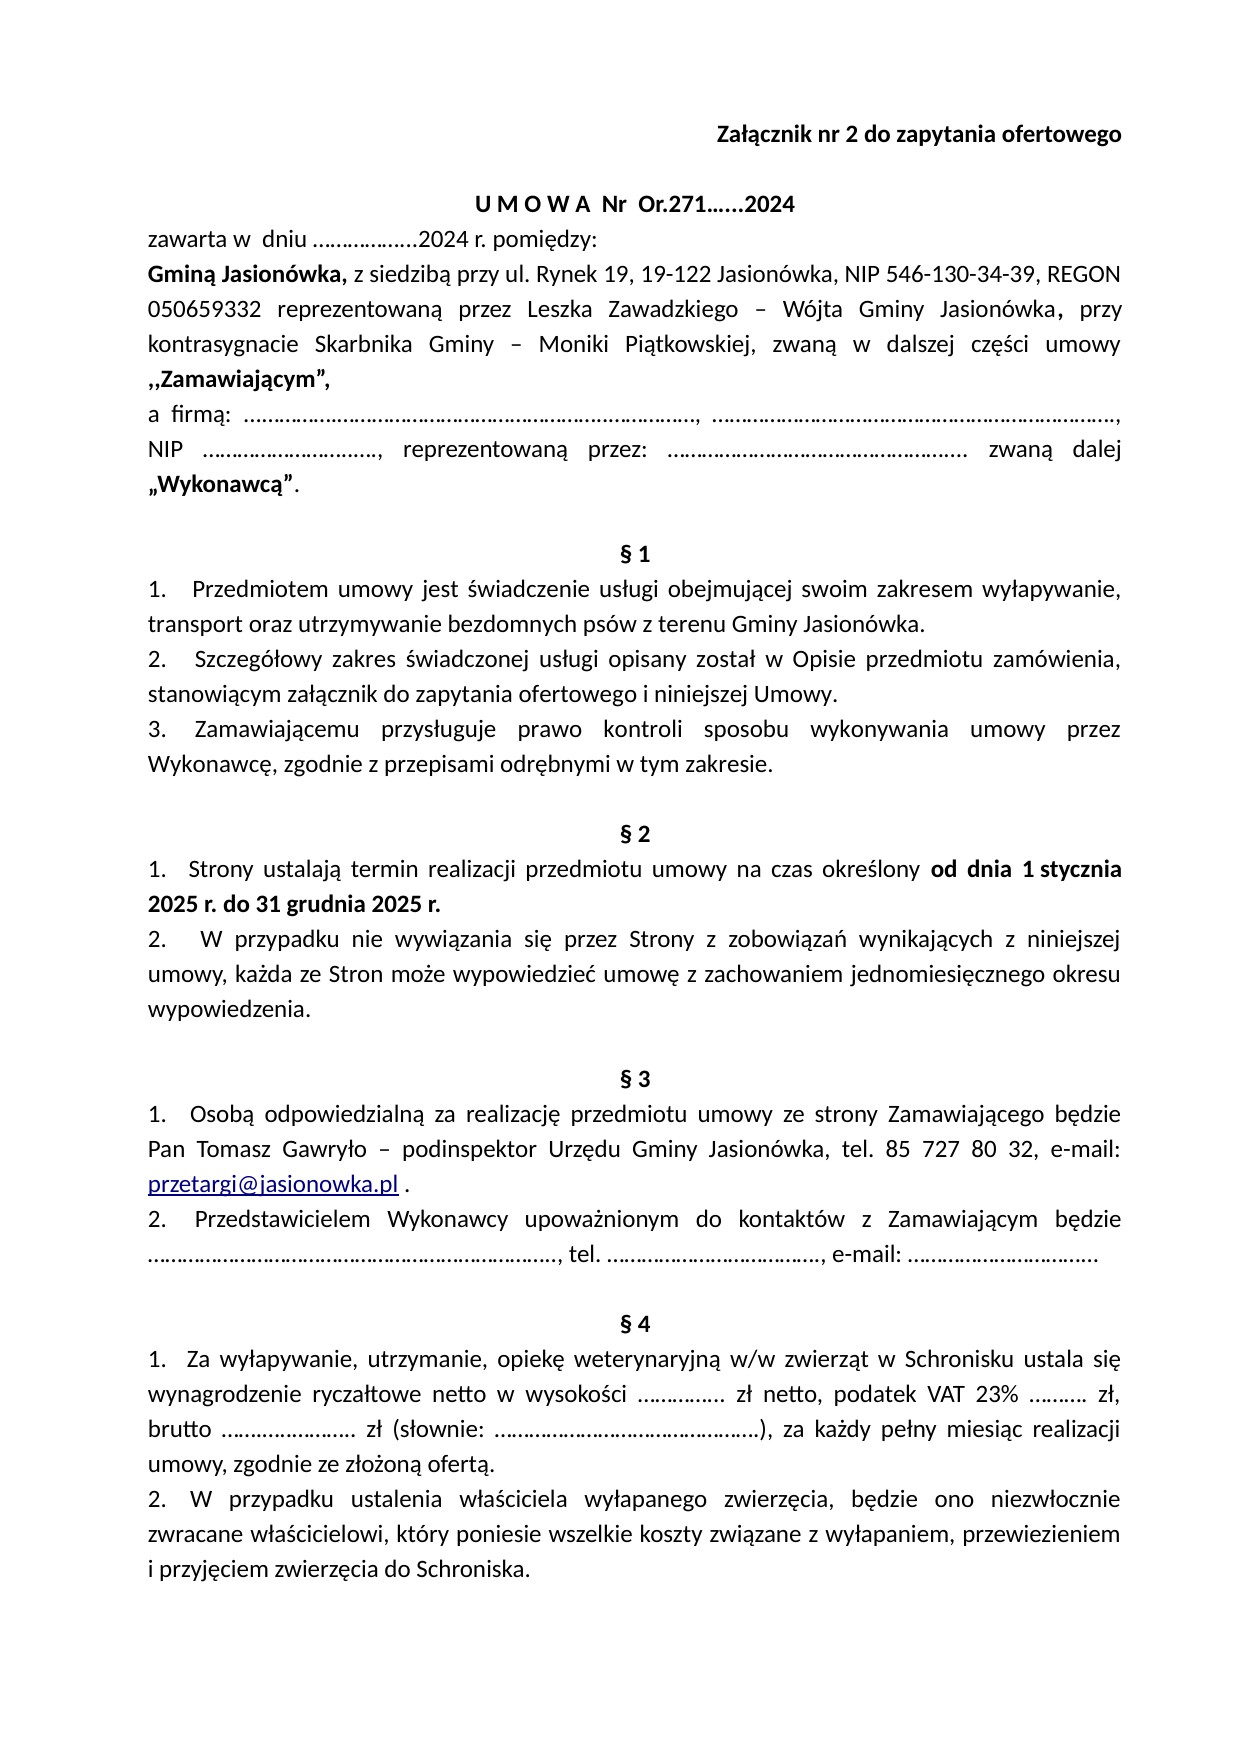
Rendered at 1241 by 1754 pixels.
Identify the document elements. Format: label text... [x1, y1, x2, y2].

text § 1 [148, 538, 1122, 569]
list W przypadku nie wywiązania się przez Strony z zobowiązań wynikających z niniejszej umowy, każda ze Stron może wypowiedzieć umowę z zachowaniem jednomiesięcznego okresu wypowiedzenia. [148, 923, 1122, 1024]
text § 2 [148, 818, 1122, 849]
list Szczegółowy zakres świadczonej usługi opisany został w Opisie przedmiotu zamówienia, stanowiącym załącznik do zapytania ofertowego i niniejszej Umowy. [148, 643, 1122, 709]
list Przedmiotem umowy jest świadczenie usługi obejmującej swoim zakresem wyłapywanie, transport oraz utrzymywanie bezdomnych psów z terenu Gminy Jasionówka. [148, 573, 1122, 639]
list Osobą odpowiedzialną za realizację przedmiotu umowy ze strony Zamawiającego będzie Pan Tomasz Gawryło – podinspektor Urzędu Gminy Jasionówka, tel. 85 727 80 32, e-mail: przetargi@jasionowka.pl . [148, 1098, 1122, 1199]
list Strony ustalają termin realizacji przedmiotu umowy na czas określony od dnia 1 stycznia 2025 r. do 31 grudnia 2025 r. [148, 853, 1122, 919]
text U M O W A Nr Or.271…...2024 [148, 188, 1122, 219]
text a firmą: ...………….………………………………………..……………, ……………………………………………………………., NIP ……………………..…., reprezentowaną przez: ………………………………………….... zwaną dalej „Wykonawcą”. [148, 398, 1122, 499]
text Gminą Jasionówka, z siedzibą przy ul. Rynek 19, 19-122 Jasionówka, NIP 546-130-34-39, REGON 050659332 reprezentowaną przez Leszka Zawadzkiego – Wójta Gminy Jasionówka, przy kontrasygnacie Skarbnika Gminy – Moniki Piątkowskiej, zwaną w dalszej części umowy ,,Zamawiającym”, [148, 258, 1122, 394]
list W przypadku ustalenia właściciela wyłapanego zwierzęcia, będzie ono niezwłocznie zwracane właścicielowi, który poniesie wszelkie koszty związane z wyłapaniem, przewiezieniem i przyjęciem zwierzęcia do Schroniska. [148, 1483, 1122, 1584]
list Przedstawicielem Wykonawcy upoważnionym do kontaktów z Zamawiającym będzie …………………………………………………………….., tel. ………………………………., e-mail: …………………………... [148, 1203, 1122, 1269]
text zawarta w dniu ……………...2024 r. pomiędzy: [148, 223, 1122, 254]
text Załącznik nr 2 do zapytania ofertowego [148, 118, 1122, 149]
text § 3 [148, 1063, 1122, 1094]
text § 4 [148, 1308, 1122, 1339]
list Za wyłapywanie, utrzymanie, opiekę weterynaryjną w/w zwierząt w Schronisku ustala się wynagrodzenie ryczałtowe netto w wysokości …………... zł netto, podatek VAT 23% ………. zł, brutto …….…..……….. zł (słownie: ……………………………………….), za każdy pełny miesiąc realizacji umowy, zgodnie ze złożoną ofertą. [148, 1343, 1122, 1479]
list Zamawiającemu przysługuje prawo kontroli sposobu wykonywania umowy przez Wykonawcę, zgodnie z przepisami odrębnymi w tym zakresie. [148, 713, 1122, 779]
